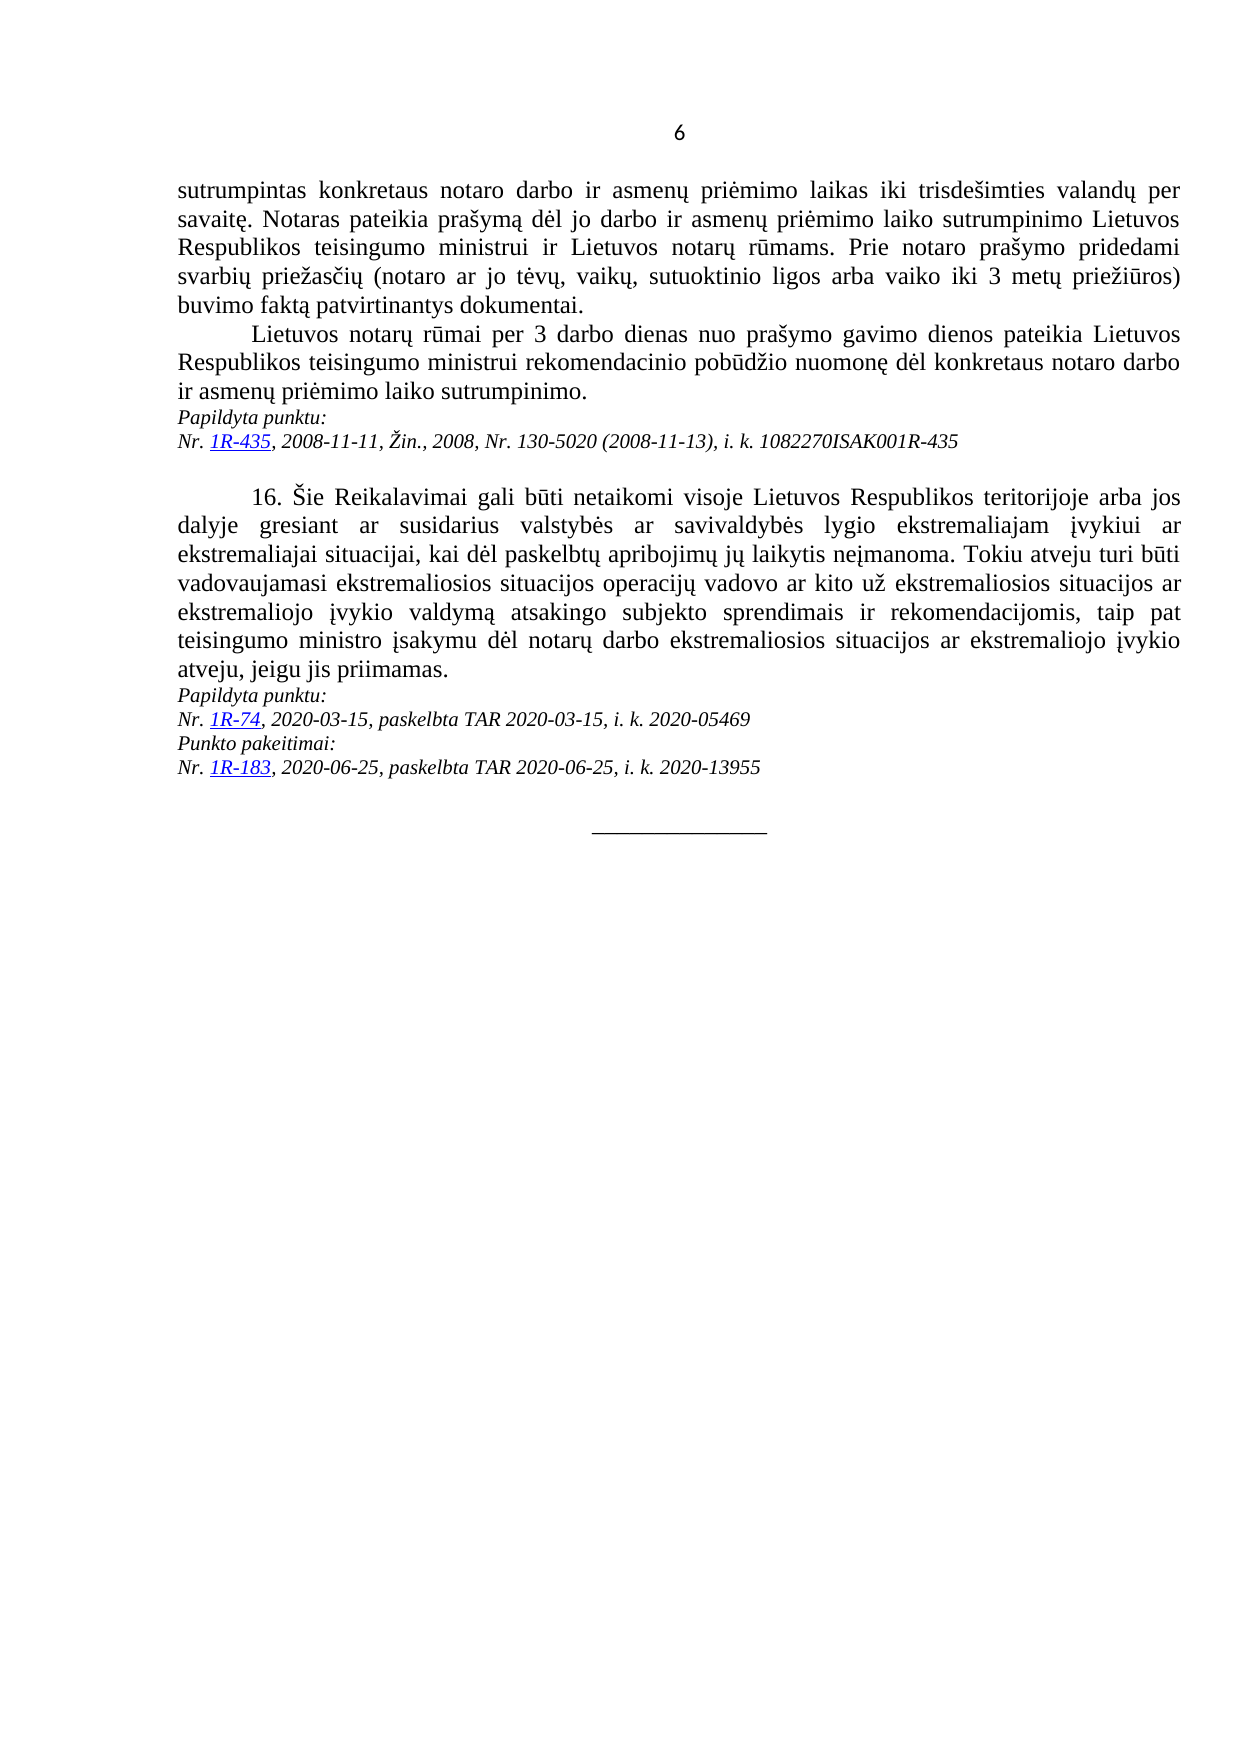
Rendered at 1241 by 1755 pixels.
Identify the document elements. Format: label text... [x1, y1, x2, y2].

text Nr. 1R-183, 2020-06-25, paskelbta TAR 2020-06-25, i. k. 2020-13955 [177, 755, 1181, 779]
text sutrumpintas konkretaus notaro darbo ir asmenų priėmimo laikas iki trisdešimties valandų per savaitę. Notaras pateikia prašymą dėl jo darbo ir asmenų priėmimo laiko sutrumpinimo Lietuvos Respublikos teisingumo ministrui ir Lietuvos notarų rūmams. Prie notaro prašymo pridedami svarbių priežasčių (notaro ar jo tėvų, vaikų, sutuoktinio ligos arba vaiko iki 3 metų priežiūros) buvimo faktą patvirtinantys dokumentai. [177, 175, 1181, 319]
text 16. Šie Reikalavimai gali būti netaikomi visoje Lietuvos Respublikos teritorijoje arba jos dalyje gresiant ar susidarius valstybės ar savivaldybės lygio ekstremaliajam įvykiui ar ekstremaliajai situacijai, kai dėl paskelbtų apribojimų jų laikytis neįmanoma. Tokiu atveju turi būti vadovaujamasi ekstremaliosios situacijos operacijų vadovo ar kito už ekstremaliosios situacijos ar ekstremaliojo įvykio valdymą atsakingo subjekto sprendimais ir rekomendacijomis, taip pat teisingumo ministro įsakymu dėl notarų darbo ekstremaliosios situacijos ar ekstremaliojo įvykio atveju, jeigu jis priimamas. [177, 482, 1181, 683]
text Nr. 1R-74, 2020-03-15, paskelbta TAR 2020-03-15, i. k. 2020-05469 [177, 707, 1181, 731]
text Lietuvos notarų rūmai per 3 darbo dienas nuo prašymo gavimo dienos pateikia Lietuvos Respublikos teisingumo ministrui rekomendacinio pobūdžio nuomonę dėl konkretaus notaro darbo ir asmenų priėmimo laiko sutrumpinimo. [177, 319, 1181, 405]
text Papildyta punktu: [177, 683, 1181, 707]
text Punkto pakeitimai: [177, 731, 1181, 755]
text Papildyta punktu: [177, 405, 1181, 429]
text Nr. 1R-435, 2008-11-11, Žin., 2008, Nr. 130-5020 (2008-11-13), i. k. 1082270ISAK001R-435 [177, 429, 1181, 453]
text ______________ [177, 808, 1181, 837]
